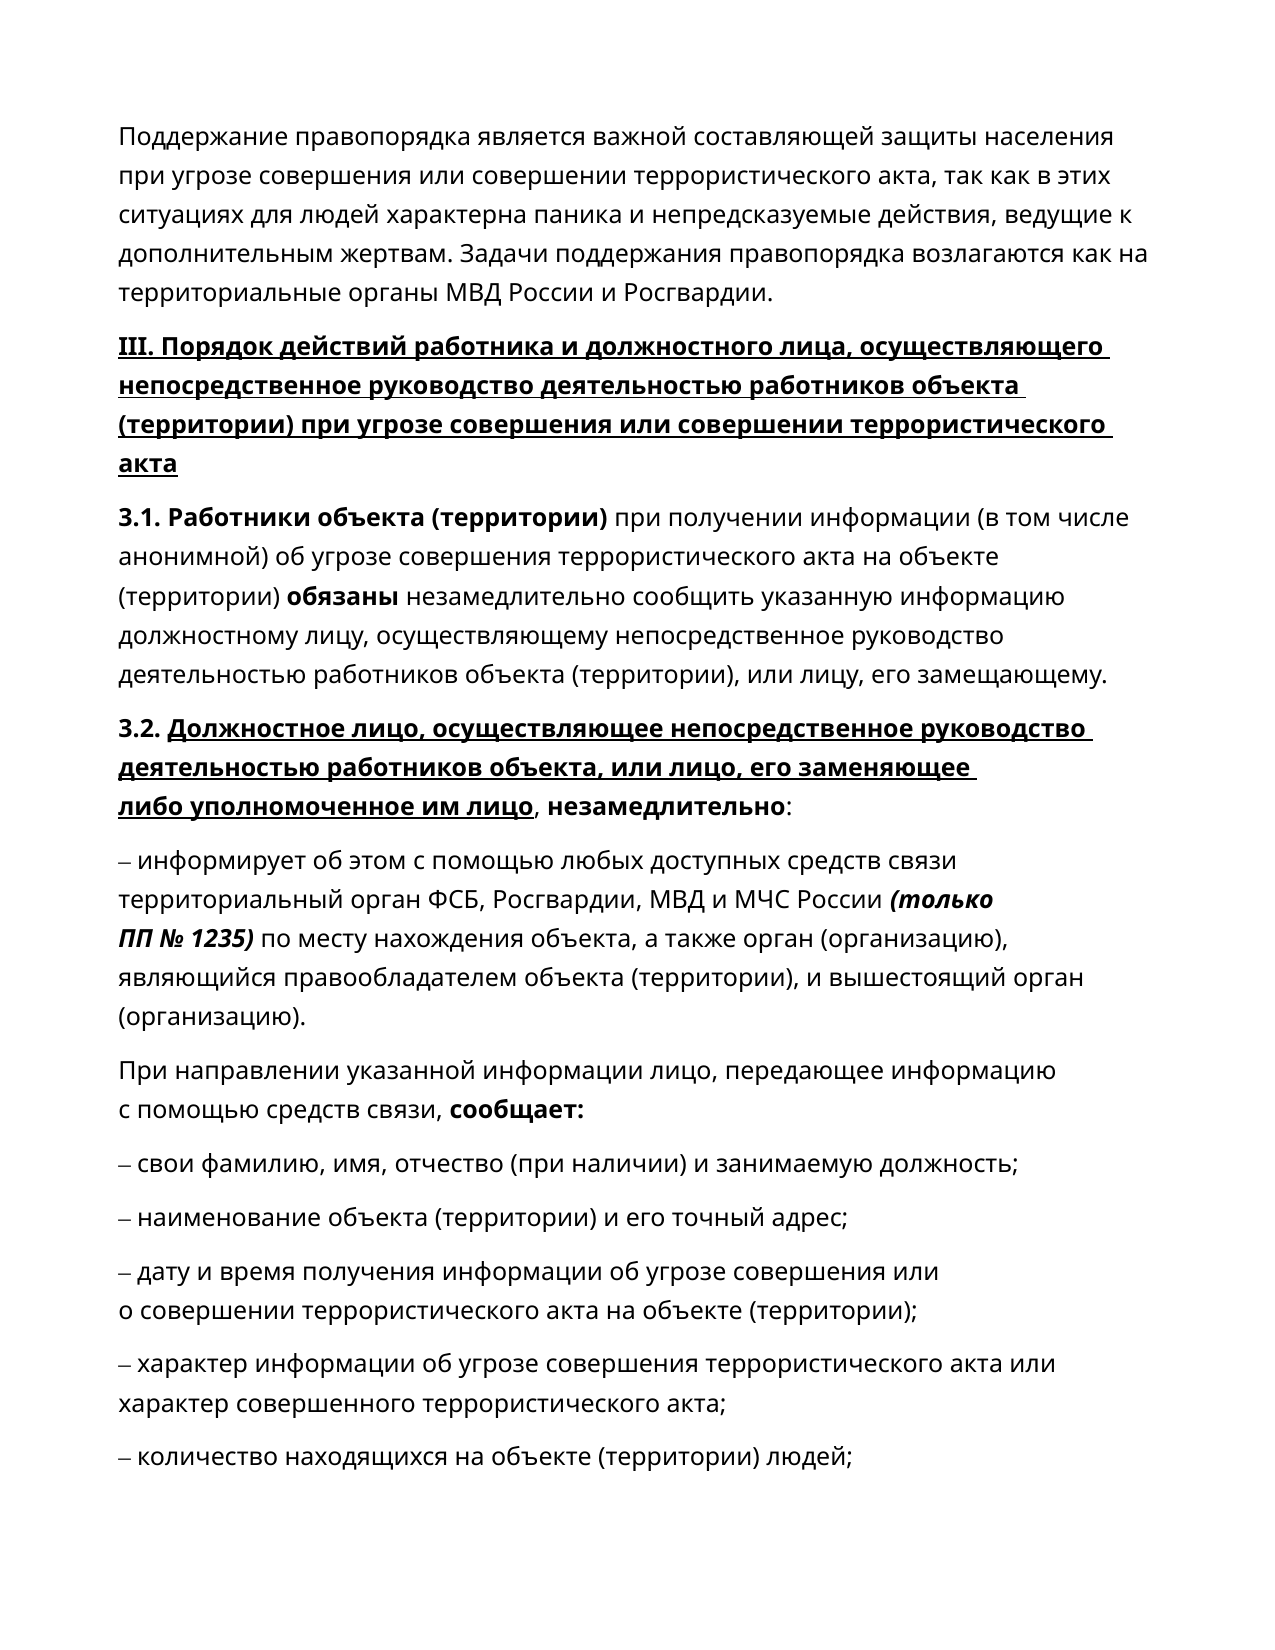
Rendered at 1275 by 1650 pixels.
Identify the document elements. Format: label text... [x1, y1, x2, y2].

text III. Порядок действий работника и должностного лица, осуществляющего непосредственное руководство деятельностью работников объекта (территории) при угрозе совершения или совершении террористического акта [118, 328, 1157, 480]
text – свои фамилию, имя, отчество (при наличии) и занимаемую должность; [118, 1146, 1157, 1180]
text 3.2. Должностное лицо, осуществляющее непосредственное руководство деятельностью работников объекта, или лицо, его заменяющее либо уполномоченное им лицо, незамедлительно: [118, 710, 1157, 823]
text При направлении указанной информации лицо, передающее информацию с помощью средств связи, сообщает: [118, 1053, 1157, 1126]
text 3.1. Работники объекта (территории) при получении информации (в том числе анонимной) об угрозе совершения террористического акта на объекте (территории) обязаны незамедлительно сообщить указанную информацию должностному лицу, осуществляющему непосредственное руководство деятельностью работников объекта (территории), или лицу, его замещающему. [118, 500, 1157, 691]
text – информирует об этом с помощью любых доступных средств связи территориальный орган ФСБ, Росгвардии, МВД и МЧС России (только ПП № 1235) по месту нахождения объекта, а также орган (организацию), являющийся правообладателем объекта (территории), и вышестоящий орган (организацию). [118, 842, 1157, 1033]
text – характер информации об угрозе совершения террористического акта или характер совершенного террористического акта; [118, 1346, 1157, 1419]
text – дату и время получения информации об угрозе совершения или о совершении террористического акта на объекте (территории); [118, 1253, 1157, 1326]
text – наименование объекта (территории) и его точный адрес; [118, 1199, 1157, 1233]
text – количество находящихся на объекте (территории) людей; [118, 1439, 1157, 1473]
text Поддержание правопорядка является важной составляющей защиты населения при угрозе совершения или совершении террористического акта, так как в этих ситуациях для людей характерна паника и непредсказуемые действия, ведущие к дополнительным жертвам. Задачи поддержания правопорядка возлагаются как на территориальные органы МВД России и Росгвардии. [118, 118, 1157, 309]
